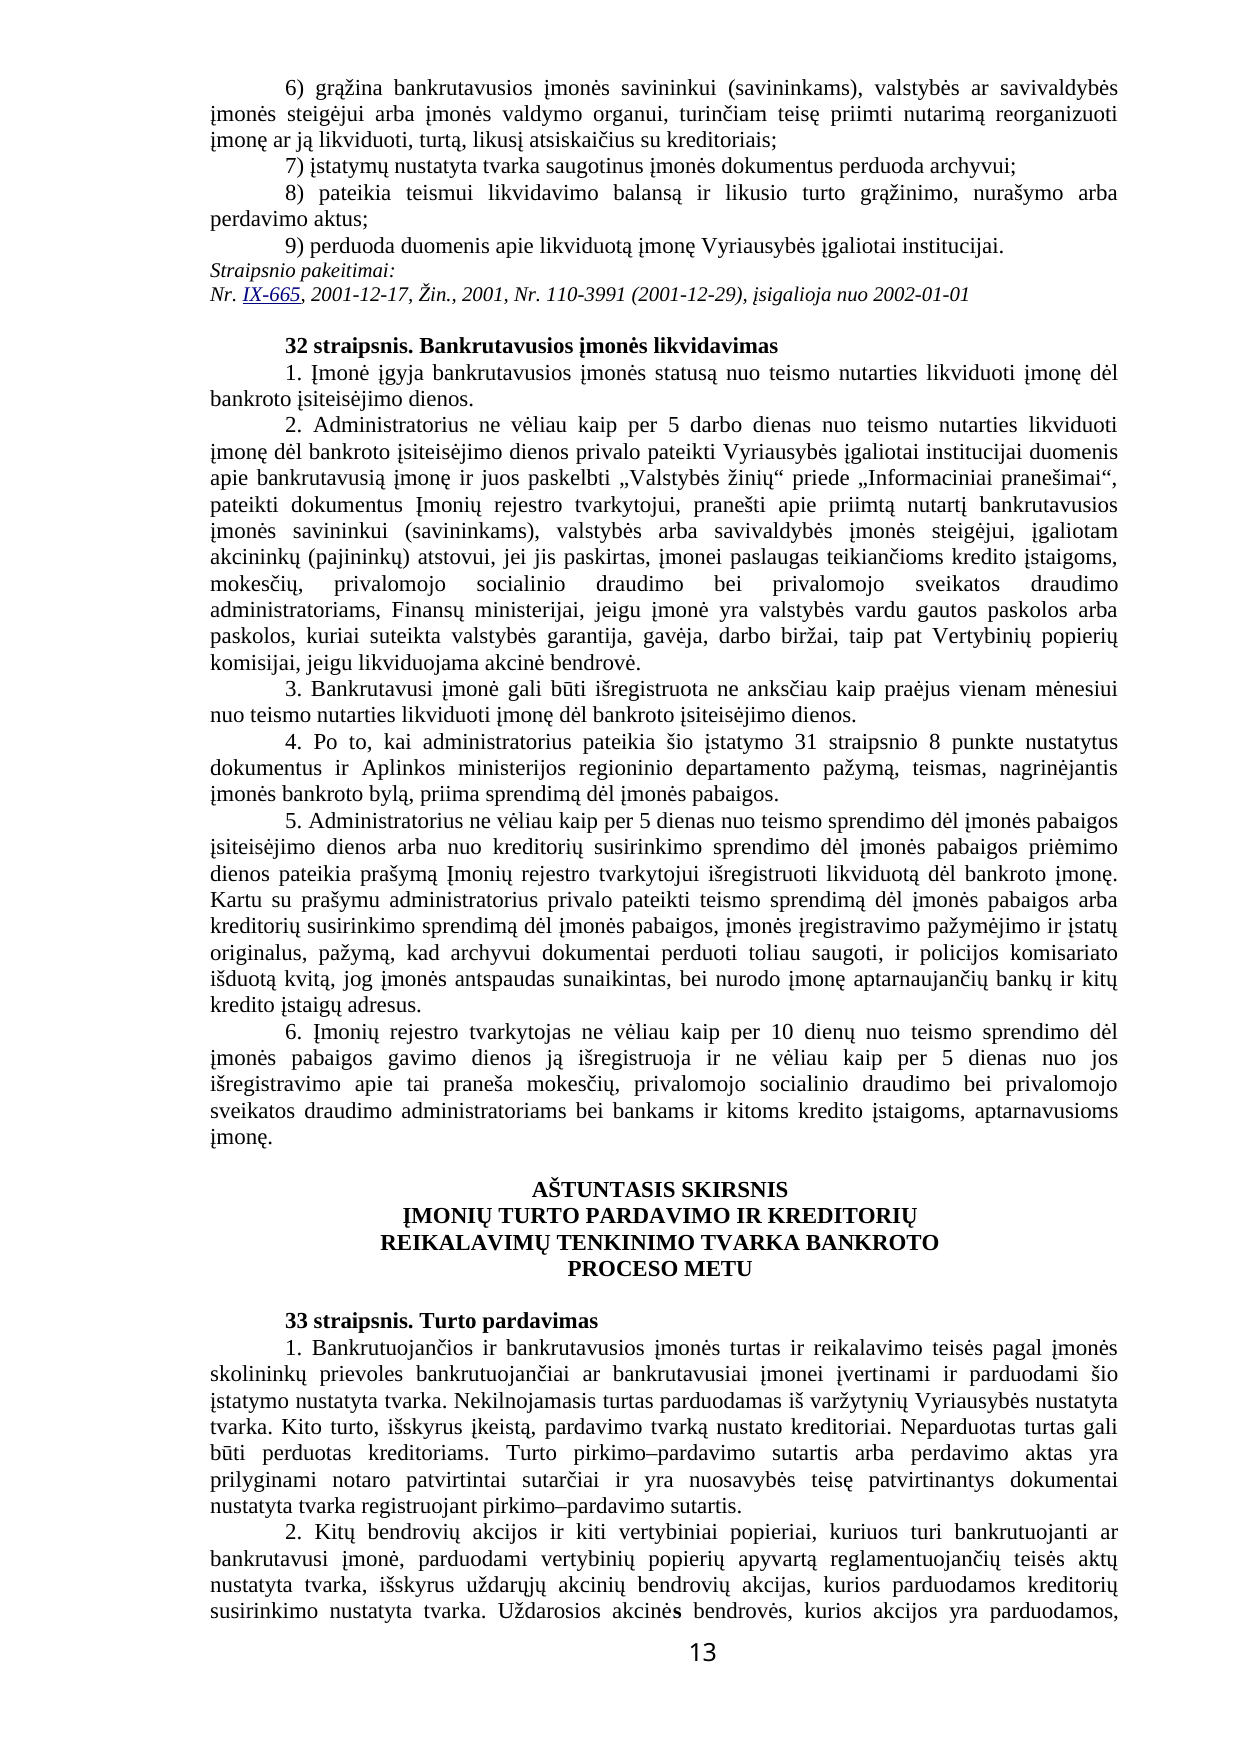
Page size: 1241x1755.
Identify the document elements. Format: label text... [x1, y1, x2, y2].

text 2. Administratorius ne vėliau kaip per 5 darbo dienas nuo teismo nutarties likviduoti įmonę dėl bankroto įsiteisėjimo dienos privalo pateikti Vyriausybės įgaliotai institucijai duomenis apie bankrutavusią įmonę ir juos paskelbti „Valstybės žinių“ priede „Informaciniai pranešimai“, pateikti dokumentus Įmonių rejestro tvarkytojui, pranešti apie priimtą nutartį bankrutavusios įmonės savininkui (savininkams), valstybės arba savivaldybės įmonės steigėjui, įgaliotam akcininkų (pajininkų) atstovui, jei jis paskirtas, įmonei paslaugas teikiančioms kredito įstaigoms, mokesčių, privalomojo socialinio draudimo bei privalomojo sveikatos draudimo administratoriams, Finansų ministerijai, jeigu įmonė yra valstybės vardu gautos paskolos arba paskolos, kuriai suteikta valstybės garantija, gavėja, darbo biržai, taip pat Vertybinių popierių komisijai, jeigu likviduojama akcinė bendrovė. [210, 412, 1119, 675]
subtitle PROCEso METU [201, 1255, 1119, 1281]
text 2. Kitų bendrovių akcijos ir kiti vertybiniai popieriai, kuriuos turi bankrutuojanti ar bankrutavusi įmonė, parduodami vertybinių popierių apyvartą reglamentuojančių teisės aktų nustatyta tvarka, išskyrus uždarųjų akcinių bendrovių akcijas, kurios parduodamos kreditorių susirinkimo nustatyta tvarka. Uždarosios akcinės bendrovės, kurios akcijos yra parduodamos, [210, 1518, 1119, 1624]
text 7) įstatymų nustatyta tvarka saugotinus įmonės dokumentus perduoda archyvui; [210, 153, 1119, 179]
subtitle ĮMONIŲ TURTO PARDAVIMO IR KREDITORIŲ [201, 1202, 1119, 1228]
text 1. Bankrutuojančios ir bankrutavusios įmonės turtas ir reikalavimo teisės pagal įmonės skolininkų prievoles bankrutuojančiai ar bankrutavusiai įmonei įvertinami ir parduodami šio įstatymo nustatyta tvarka. Nekilnojamasis turtas parduodamas iš varžytynių Vyriausybės nustatyta tvarka. Kito turto, išskyrus įkeistą, pardavimo tvarką nustato kreditoriai. Neparduotas turtas gali būti perduotas kreditoriams. Turto pirkimo–pardavimo sutartis arba perdavimo aktas yra prilyginami notaro patvirtintai sutarčiai ir yra nuosavybės teisę patvirtinantys dokumentai nustatyta tvarka registruojant pirkimo–pardavimo sutartis. [210, 1334, 1119, 1518]
text 9) perduoda duomenis apie likviduotą įmonę Vyriausybės įgaliotai institucijai. [210, 232, 1119, 258]
text 8) pateikia teismui likvidavimo balansą ir likusio turto grąžinimo, nurašymo arba perdavimo aktus; [210, 179, 1119, 232]
subtitle REIKALAVIMŲ TENKINIMO TVARKA BANKROTO [201, 1228, 1119, 1255]
text 1. Įmonė įgyja bankrutavusios įmonės statusą nuo teismo nutarties likviduoti įmonę dėl bankroto įsiteisėjimo dienos. [210, 359, 1119, 412]
text 6) grąžina bankrutavusios įmonės savininkui (savininkams), valstybės ar savivaldybės įmonės steigėjui arba įmonės valdymo organui, turinčiam teisę priimti nutarimą reorganizuoti įmonę ar ją likviduoti, turtą, likusį atsiskaičius su kreditoriais; [210, 73, 1119, 153]
subtitle 32 straipsnis. Bankrutavusios įmonės likvidavimas [210, 332, 1119, 359]
text Straipsnio pakeitimai: [210, 258, 1120, 282]
text 4. Po to, kai administratorius pateikia šio įstatymo 31 straipsnio 8 punkte nustatytus dokumentus ir Aplinkos ministerijos regioninio departamento pažymą, teismas, nagrinėjantis įmonės bankroto bylą, priima sprendimą dėl įmonės pabaigos. [210, 728, 1119, 807]
subtitle 33 straipsnis. Turto pardavimas [210, 1308, 1119, 1334]
subtitle Aštuntasis SKIRSNIS [201, 1176, 1119, 1202]
text 3. Bankrutavusi įmonė gali būti išregistruota ne anksčiau kaip praėjus vienam mėnesiui nuo teismo nutarties likviduoti įmonę dėl bankroto įsiteisėjimo dienos. [210, 675, 1119, 728]
text 5. Administratorius ne vėliau kaip per 5 dienas nuo teismo sprendimo dėl įmonės pabaigos įsiteisėjimo dienos arba nuo kreditorių susirinkimo sprendimo dėl įmonės pabaigos priėmimo dienos pateikia prašymą Įmonių rejestro tvarkytojui išregistruoti likviduotą dėl bankroto įmonę. Kartu su prašymu administratorius privalo pateikti teismo sprendimą dėl įmonės pabaigos arba kreditorių susirinkimo sprendimą dėl įmonės pabaigos, įmonės įregistravimo pažymėjimo ir įstatų originalus, pažymą, kad archyvui dokumentai perduoti toliau saugoti, ir policijos komisariato išduotą kvitą, jog įmonės antspaudas sunaikintas, bei nurodo įmonę aptarnaujančių bankų ir kitų kredito įstaigų adresus. [210, 807, 1119, 1018]
text Nr. IX-665, 2001-12-17, Žin., 2001, Nr. 110-3991 (2001-12-29), įsigalioja nuo 2002-01-01 [210, 282, 1120, 306]
text 6. Įmonių rejestro tvarkytojas ne vėliau kaip per 10 dienų nuo teismo sprendimo dėl įmonės pabaigos gavimo dienos ją išregistruoja ir ne vėliau kaip per 5 dienas nuo jos išregistravimo apie tai praneša mokesčių, privalomojo socialinio draudimo bei privalomojo sveikatos draudimo administratoriams bei bankams ir kitoms kredito įstaigoms, aptarnavusioms įmonę. [210, 1018, 1119, 1149]
